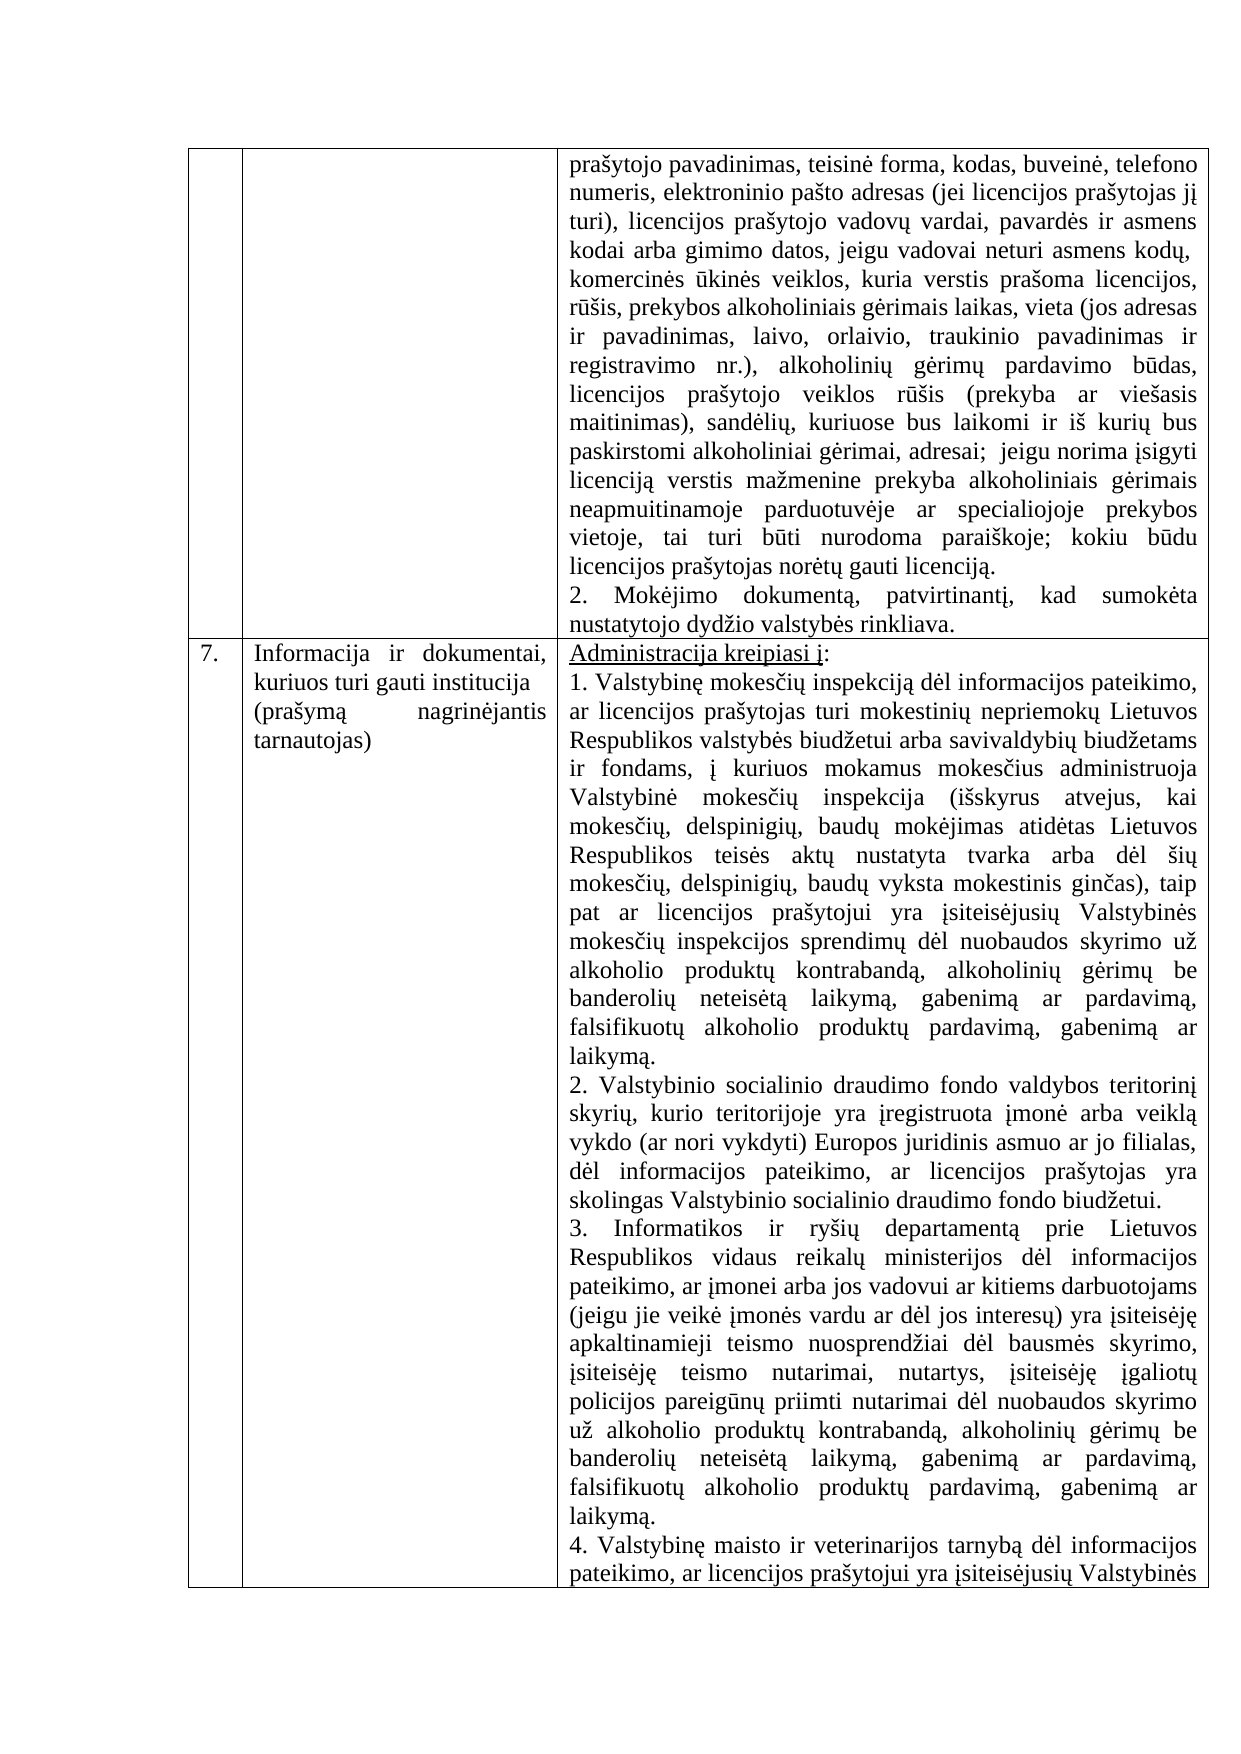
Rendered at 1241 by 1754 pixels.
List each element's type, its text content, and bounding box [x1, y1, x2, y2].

table_cell Administracija kreipiasi į: 1. Valstybinę mokesčių inspekciją dėl informacijos pateikimo, ar licencijos prašytojas turi mokestinių nepriemokų Lietuvos Respublikos valstybės biudžetui arba savivaldybių biudžetams ir fondams, į kuriuos mokamus mokesčius administruoja Valstybinė mokesčių inspekcija (išskyrus atvejus, kai mokesčių, delspinigių, baudų mokėjimas atidėtas Lietuvos Respublikos teisės aktų nustatyta tvarka arba dėl šių mokesčių, delspinigių, baudų vyksta mokestinis ginčas), taip pat ar licencijos prašytojui yra įsiteisėjusių Valstybinės mokesčių inspekcijos sprendimų dėl nuobaudos skyrimo už alkoholio produktų kontrabandą, alkoholinių gėrimų be banderolių neteisėtą laikymą, gabenimą ar pardavimą, falsifikuotų alkoholio produktų pardavimą, gabenimą ar laikymą. 2. Valstybinio socialinio draudimo fondo valdybos teritorinį skyrių, kurio teritorijoje yra įregistruota įmonė arba veiklą vykdo (ar nori vykdyti) Europos juridinis asmuo ar jo filialas, dėl informacijos pateikimo, ar licencijos prašytojas yra skolingas Valstybinio socialinio draudimo fondo biudžetui. 3. Informatikos ir ryšių departamentą prie Lietuvos Respublikos vidaus reikalų ministerijos dėl informacijos pateikimo, ar įmonei arba jos vadovui ar kitiems darbuotojams (jeigu jie veikė įmonės vardu ar dėl jos interesų) yra įsiteisėję apkaltinamieji teismo nuosprendžiai dėl bausmės skyrimo, įsiteisėję teismo nutarimai, nutartys, įsiteisėję įgaliotų policijos pareigūnų priimti nutarimai dėl nuobaudos skyrimo už alkoholio produktų kontrabandą, alkoholinių gėrimų be banderolių neteisėtą laikymą, gabenimą ar pardavimą, falsifikuotų alkoholio produktų pardavimą, gabenimą ar laikymą. 4. Valstybinę maisto ir veterinarijos tarnybą dėl informacijos pateikimo, ar licencijos prašytojui yra įsiteisėjusių Valstybinės [558, 639, 1208, 1587]
table_cell [243, 149, 557, 637]
table_cell Informacija ir dokumentai, kuriuos turi gauti institucija (prašymą nagrinėjantis tarnautojas) [243, 639, 557, 1587]
table_cell [1209, 638, 1240, 1587]
table_cell [1209, 148, 1240, 637]
table_cell prašytojo pavadinimas, teisinė forma, kodas, buveinė, telefono numeris, elektroninio pašto adresas (jei licencijos prašytojas jį turi), licencijos prašytojo vadovų vardai, pavardės ir asmens kodai arba gimimo datos, jeigu vadovai neturi asmens kodų, komercinės ūkinės veiklos, kuria verstis prašoma licencijos, rūšis, prekybos alkoholiniais gėrimais laikas, vieta (jos adresas ir pavadinimas, laivo, orlaivio, traukinio pavadinimas ir registravimo nr.), alkoholinių gėrimų pardavimo būdas, licencijos prašytojo veiklos rūšis (prekyba ar viešasis maitinimas), sandėlių, kuriuose bus laikomi ir iš kurių bus paskirstomi alkoholiniai gėrimai, adresai; jeigu norima įsigyti licenciją verstis mažmenine prekyba alkoholiniais gėrimais neapmuitinamoje parduotuvėje ar specialiojoje prekybos vietoje, tai turi būti nurodoma paraiškoje; kokiu būdu licencijos prašytojas norėtų gauti licenciją. 2. Mokėjimo dokumentą, patvirtinantį, kad sumokėta nustatytojo dydžio valstybės rinkliava. [558, 149, 1208, 637]
table_cell 7. [189, 639, 242, 1587]
table_cell [189, 149, 242, 637]
